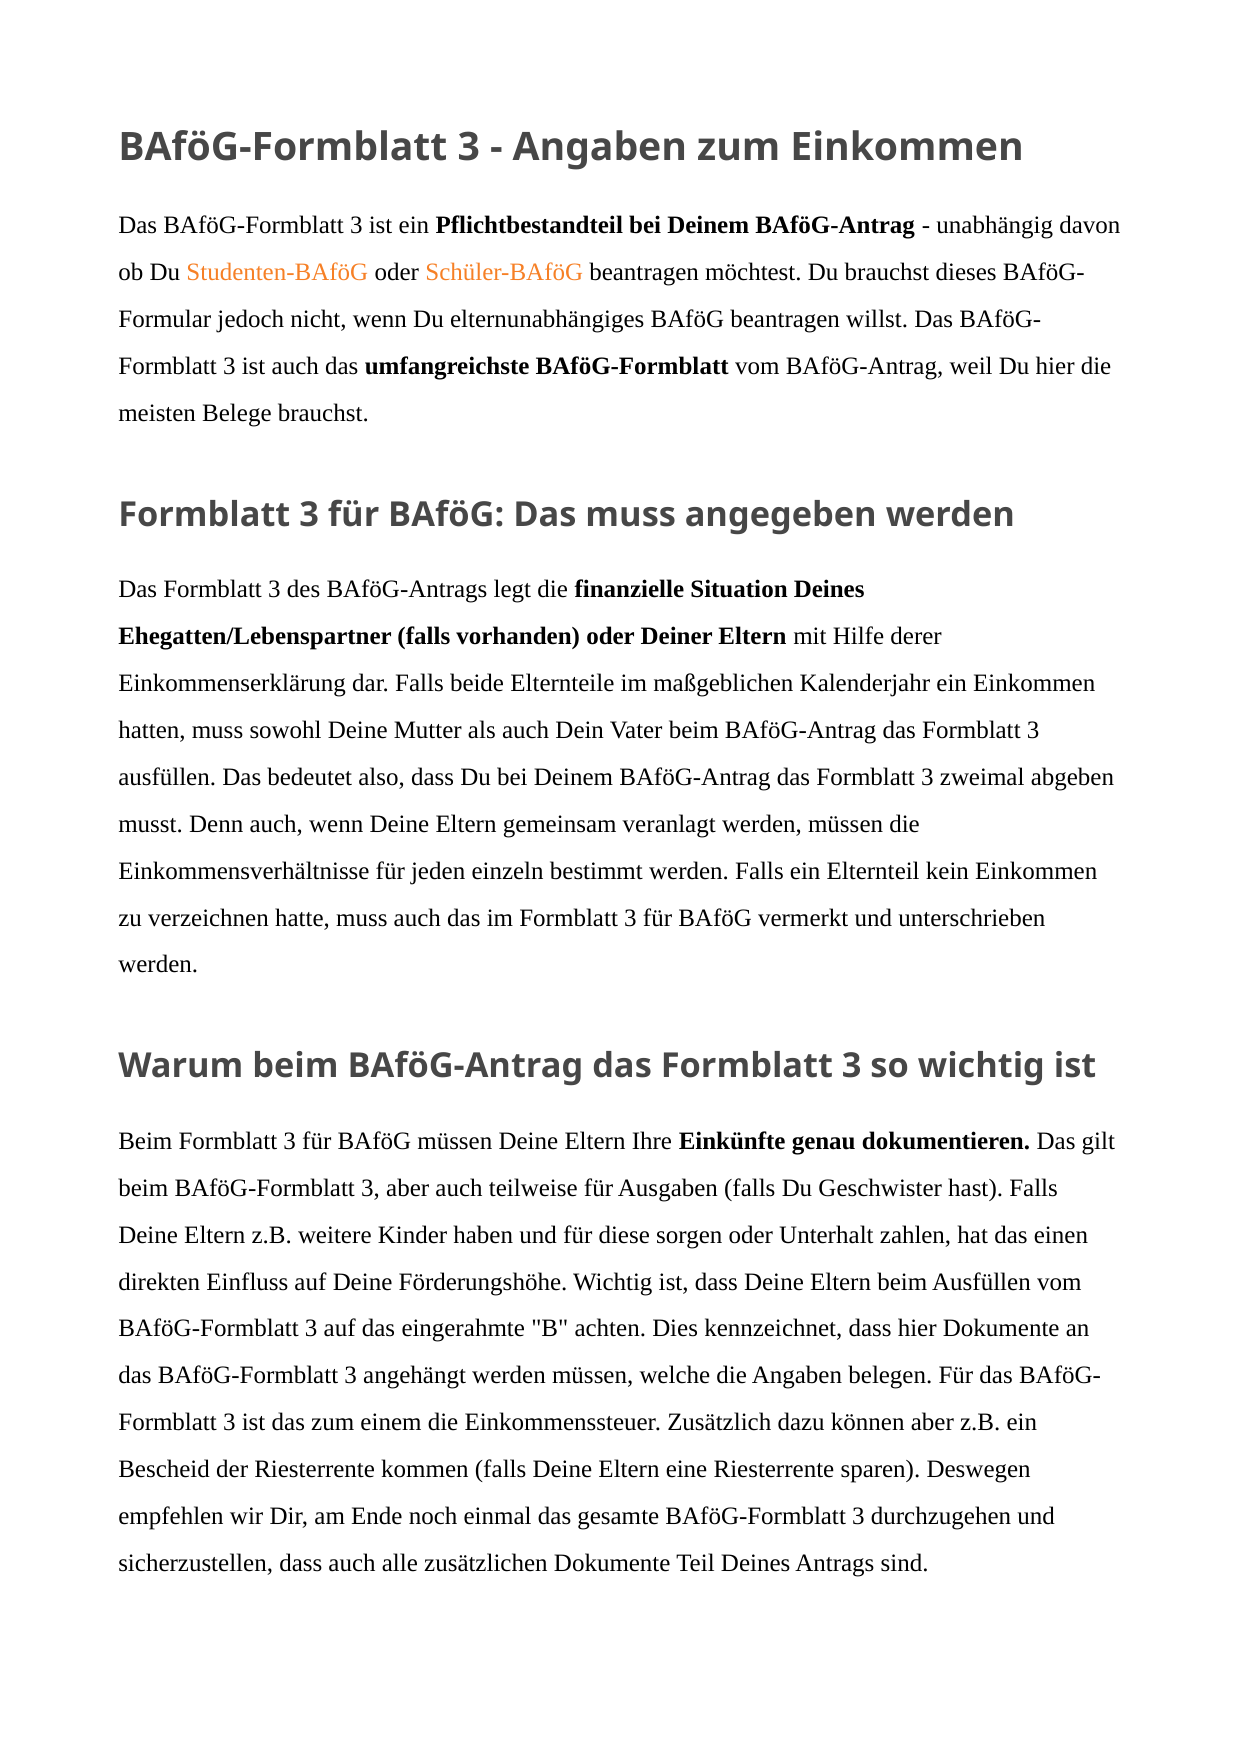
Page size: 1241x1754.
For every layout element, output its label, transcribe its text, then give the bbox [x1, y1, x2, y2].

text Das Formblatt 3 des BAföG-Antrags legt die finanzielle Situation Deines Ehegatten/Lebenspartner (falls vorhanden) oder Deiner Eltern mit Hilfe derer Einkommenserklärung dar. Falls beide Elternteile im maßgeblichen Kalenderjahr ein Einkommen hatten, muss sowohl Deine Mutter als auch Dein Vater beim BAföG-Antrag das Formblatt 3 ausfüllen. Das bedeutet also, dass Du bei Deinem BAföG-Antrag das Formblatt 3 zweimal abgeben musst. Denn auch, wenn Deine Eltern gemeinsam veranlagt werden, müssen die Einkommensverhältnisse für jeden einzeln bestimmt werden. Falls ein Elternteil kein Einkommen zu verzeichnen hatte, muss auch das im Formblatt 3 für BAföG vermerkt und unterschrieben werden. [118, 556, 1122, 978]
subtitle BAföG-Formblatt 3 - Angaben zum Einkommen [118, 118, 1122, 171]
subtitle Warum beim BAföG-Antrag das Formblatt 3 so wichtig ist [118, 1041, 1122, 1088]
subtitle Formblatt 3 für BAföG: Das muss angegeben werden [118, 489, 1122, 536]
text Das BAföG-Formblatt 3 ist ein Pflichtbestandteil bei Deinem BAföG-Antrag - unabhängig davon ob Du Studenten-BAföG oder Schüler-BAföG beantragen möchtest. Du brauchst dieses BAföG-Formular jedoch nicht, wenn Du elternunabhängiges BAföG beantragen willst. Das BAföG-Formblatt 3 ist auch das umfangreichste BAföG-Formblatt vom BAföG-Antrag, weil Du hier die meisten Belege brauchst. [118, 192, 1122, 427]
text Beim Formblatt 3 für BAföG müssen Deine Eltern Ihre Einkünfte genau dokumentieren. Das gilt beim BAföG-Formblatt 3, aber auch teilweise für Ausgaben (falls Du Geschwister hast). Falls Deine Eltern z.B. weitere Kinder haben und für diese sorgen oder Unterhalt zahlen, hat das einen direkten Einfluss auf Deine Förderungshöhe. Wichtig ist, dass Deine Eltern beim Ausfüllen vom BAföG-Formblatt 3 auf das eingerahmte "B" achten. Dies kennzeichnet, dass hier Dokumente an das BAföG-Formblatt 3 angehängt werden müssen, welche die Angaben belegen. Für das BAföG-Formblatt 3 ist das zum einem die Einkommenssteuer. Zusätzlich dazu können aber z.B. ein Bescheid der Riesterrente kommen (falls Deine Eltern eine Riesterrente sparen). Deswegen empfehlen wir Dir, am Ende noch einmal das gesamte BAföG-Formblatt 3 durchzugehen und sicherzustellen, dass auch alle zusätzlichen Dokumente Teil Deines Antrags sind. [118, 1108, 1122, 1577]
